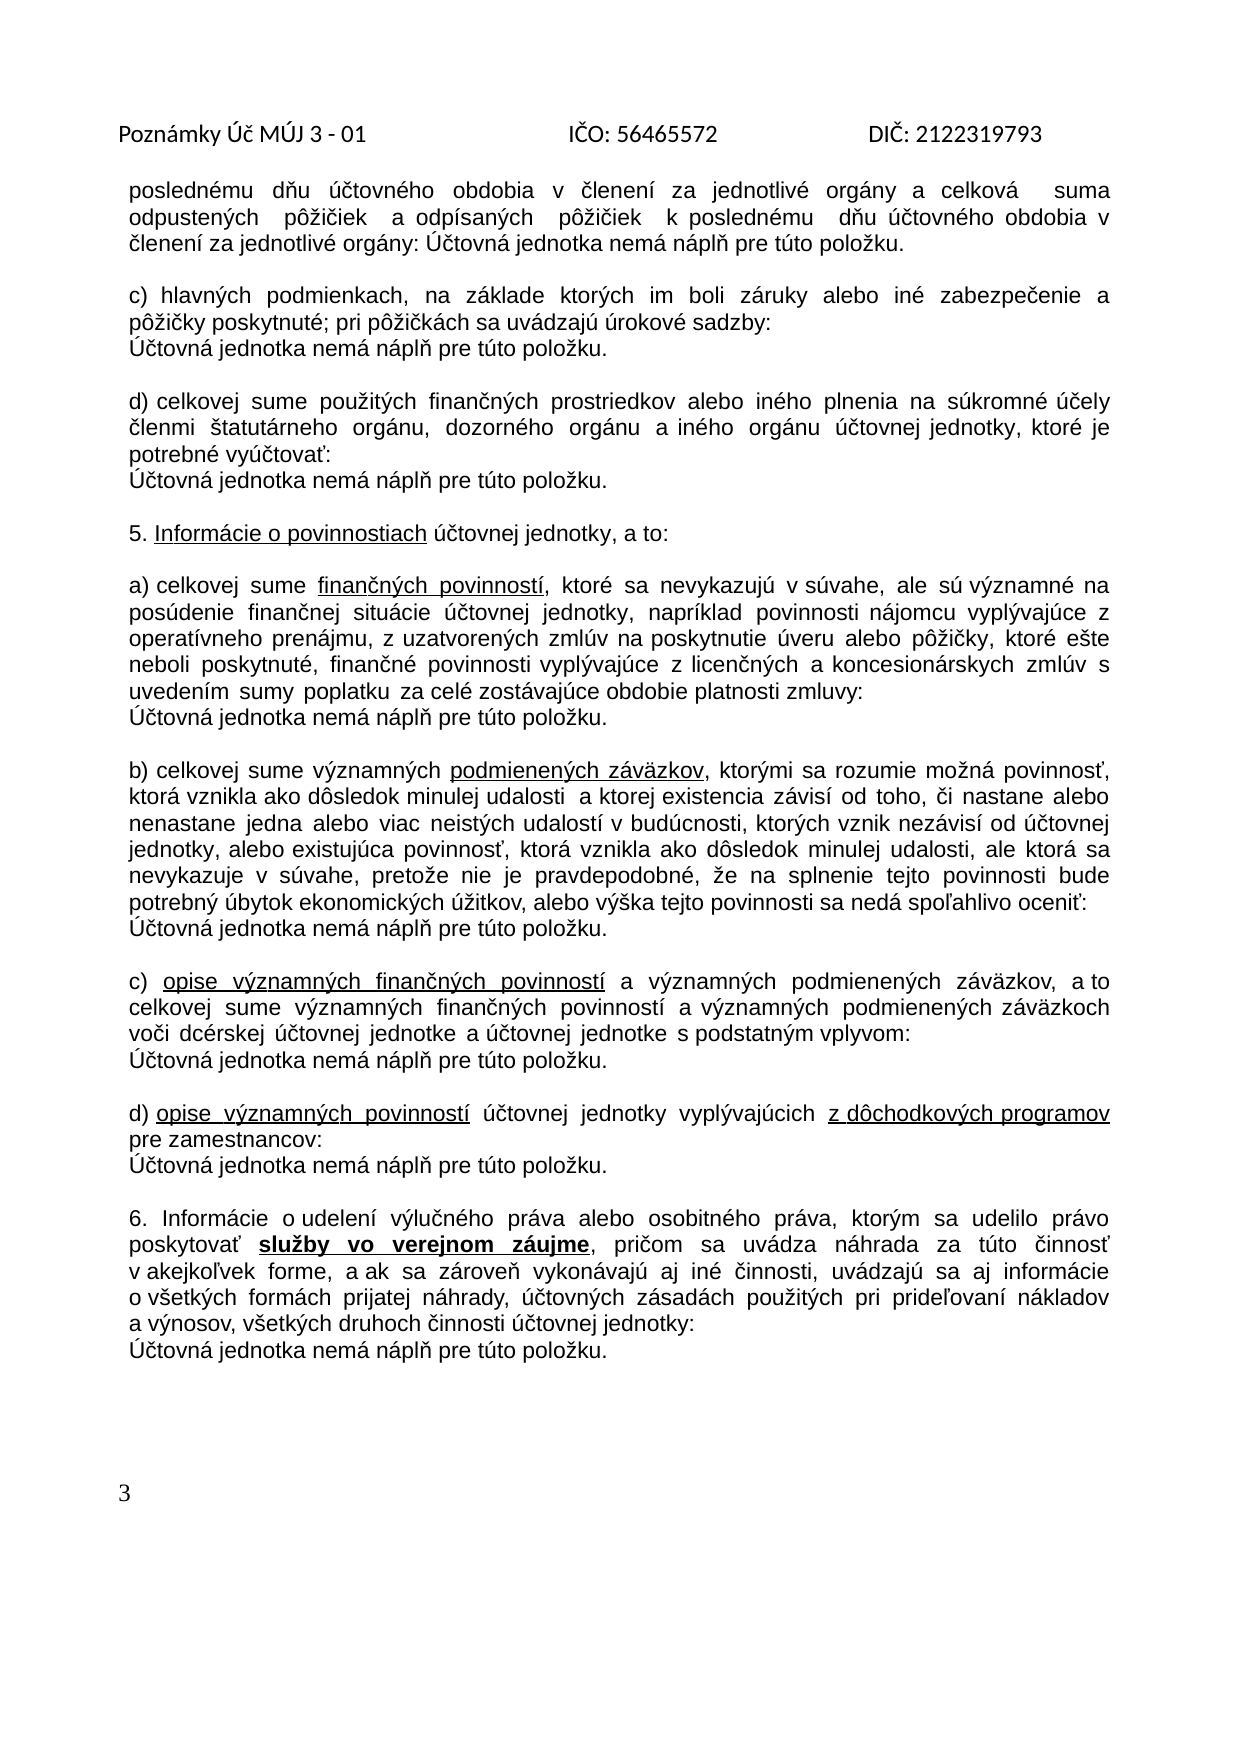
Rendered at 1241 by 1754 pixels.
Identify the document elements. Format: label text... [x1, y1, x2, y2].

text Účtovná jednotka nemá náplň pre túto položku. [129, 1047, 1110, 1073]
text 6. Informácie o udelení výlučného práva alebo osobitného práva, ktorým sa udelilo právo poskytovať služby vo verejnom záujme, pričom sa uvádza náhrada za túto činnosť v akejkoľvek forme, a ak sa zároveň vykonávajú aj iné činnosti, uvádzajú sa aj informácie o všetkých formách prijatej náhrady, účtovných zásadách použitých pri prideľovaní nákladov a výnosov, všetkých druhoch činnosti účtovnej jednotky: [129, 1205, 1110, 1337]
text c) opise významných finančných povinností a významných podmienených záväzkov, a to celkovej sume významných finančných povinností a významných podmienených záväzkoch voči dcérskej účtovnej jednotke a účtovnej jednotke s podstatným vplyvom: [129, 968, 1110, 1047]
text b) celkovej sume významných podmienených záväzkov, ktorými sa rozumie možná povinnosť, ktorá vznikla ako dôsledok minulej udalosti a ktorej existencia závisí od toho, či nastane alebo nenastane jedna alebo viac neistých udalostí v budúcnosti, ktorých vznik nezávisí od účtovnej jednotky, alebo existujúca povinnosť, ktorá vznikla ako dôsledok minulej udalosti, ale ktorá sa nevykazuje v súvahe, pretože nie je pravdepodobné, že na splnenie tejto povinnosti bude potrebný úbytok ekonomických úžitkov, alebo výška tejto povinnosti sa nedá spoľahlivo oceniť: [129, 757, 1110, 915]
text a) celkovej sume finančných povinností, ktoré sa nevykazujú v súvahe, ale sú významné na posúdenie finančnej situácie účtovnej jednotky, napríklad povinnosti nájomcu vyplývajúce z operatívneho prenájmu, z uzatvorených zmlúv na poskytnutie úveru alebo pôžičky, ktoré ešte neboli poskytnuté, finančné povinnosti vyplývajúce z licenčných a koncesionárskych zmlúv s uvedením sumy poplatku za celé zostávajúce obdobie platnosti zmluvy: [129, 572, 1110, 704]
text Účtovná jednotka nemá náplň pre túto položku. [129, 1152, 1110, 1178]
text d) opise významných povinností účtovnej jednotky vyplývajúcich z dôchodkových programov pre zamestnancov: [129, 1099, 1110, 1152]
text Účtovná jednotka nemá náplň pre túto položku. [129, 915, 1110, 941]
text Účtovná jednotka nemá náplň pre túto položku. [129, 467, 1110, 493]
text poslednému dňu účtovného obdobia v členení za jednotlivé orgány a celková suma odpustených pôžičiek a odpísaných pôžičiek k poslednému dňu účtovného obdobia v členení za jednotlivé orgány: Účtovná jednotka nemá náplň pre túto položku. [129, 177, 1110, 256]
text 3 [118, 1478, 1122, 1507]
text c) hlavných podmienkach, na základe ktorých im boli záruky alebo iné zabezpečenie a pôžičky poskytnuté; pri pôžičkách sa uvádzajú úrokové sadzby: [129, 282, 1110, 335]
text 5. Informácie o povinnostiach účtovnej jednotky, a to: [129, 520, 1110, 546]
text Účtovná jednotka nemá náplň pre túto položku. [129, 335, 1110, 362]
text d) celkovej sume použitých finančných prostriedkov alebo iného plnenia na súkromné účely členmi štatutárneho orgánu, dozorného orgánu a iného orgánu účtovnej jednotky, ktoré je potrebné vyúčtovať: [129, 388, 1110, 467]
text Účtovná jednotka nemá náplň pre túto položku. [129, 1337, 1110, 1363]
text Účtovná jednotka nemá náplň pre túto položku. [129, 704, 1110, 731]
